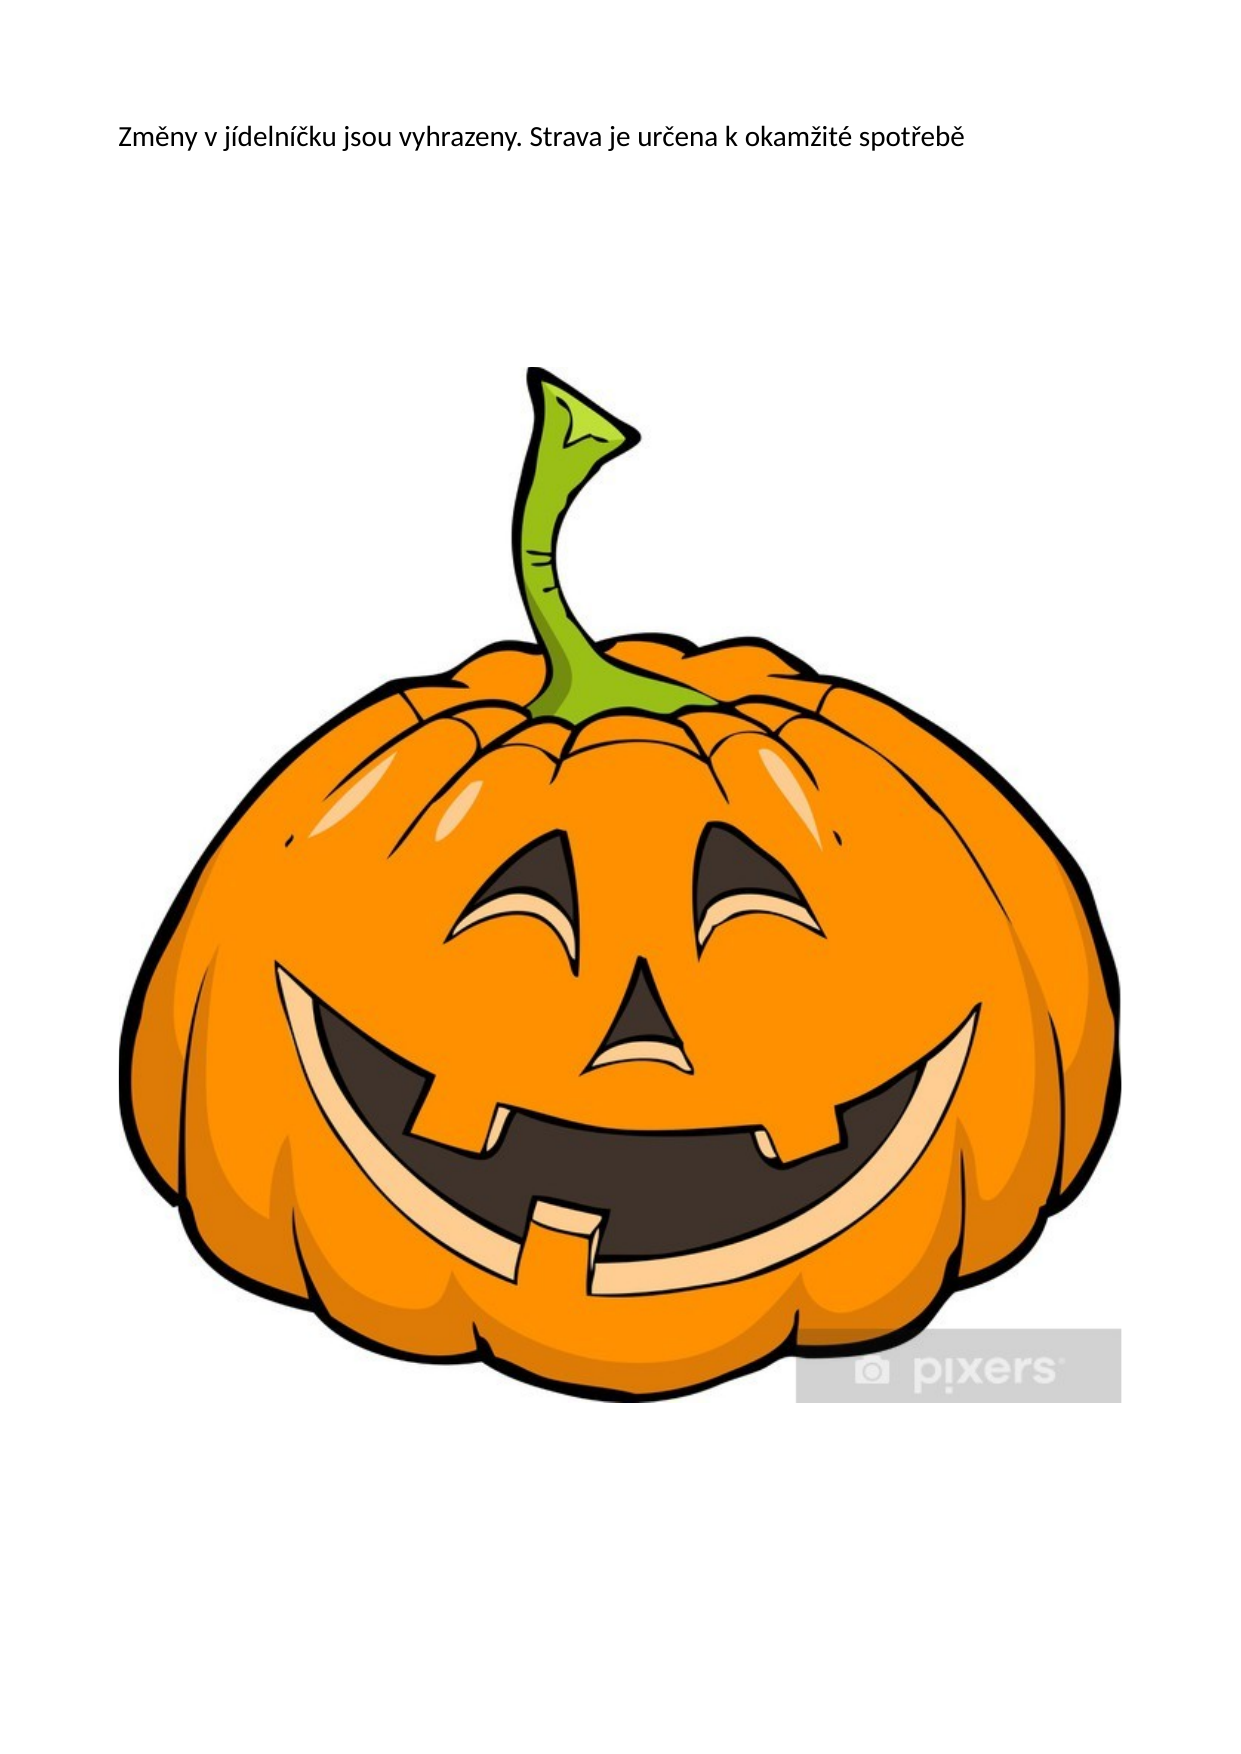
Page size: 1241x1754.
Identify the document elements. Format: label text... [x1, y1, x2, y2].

text Změny v jídelníčku jsou vyhrazeny. Strava je určena k okamžité spotřebě [118, 118, 1122, 154]
